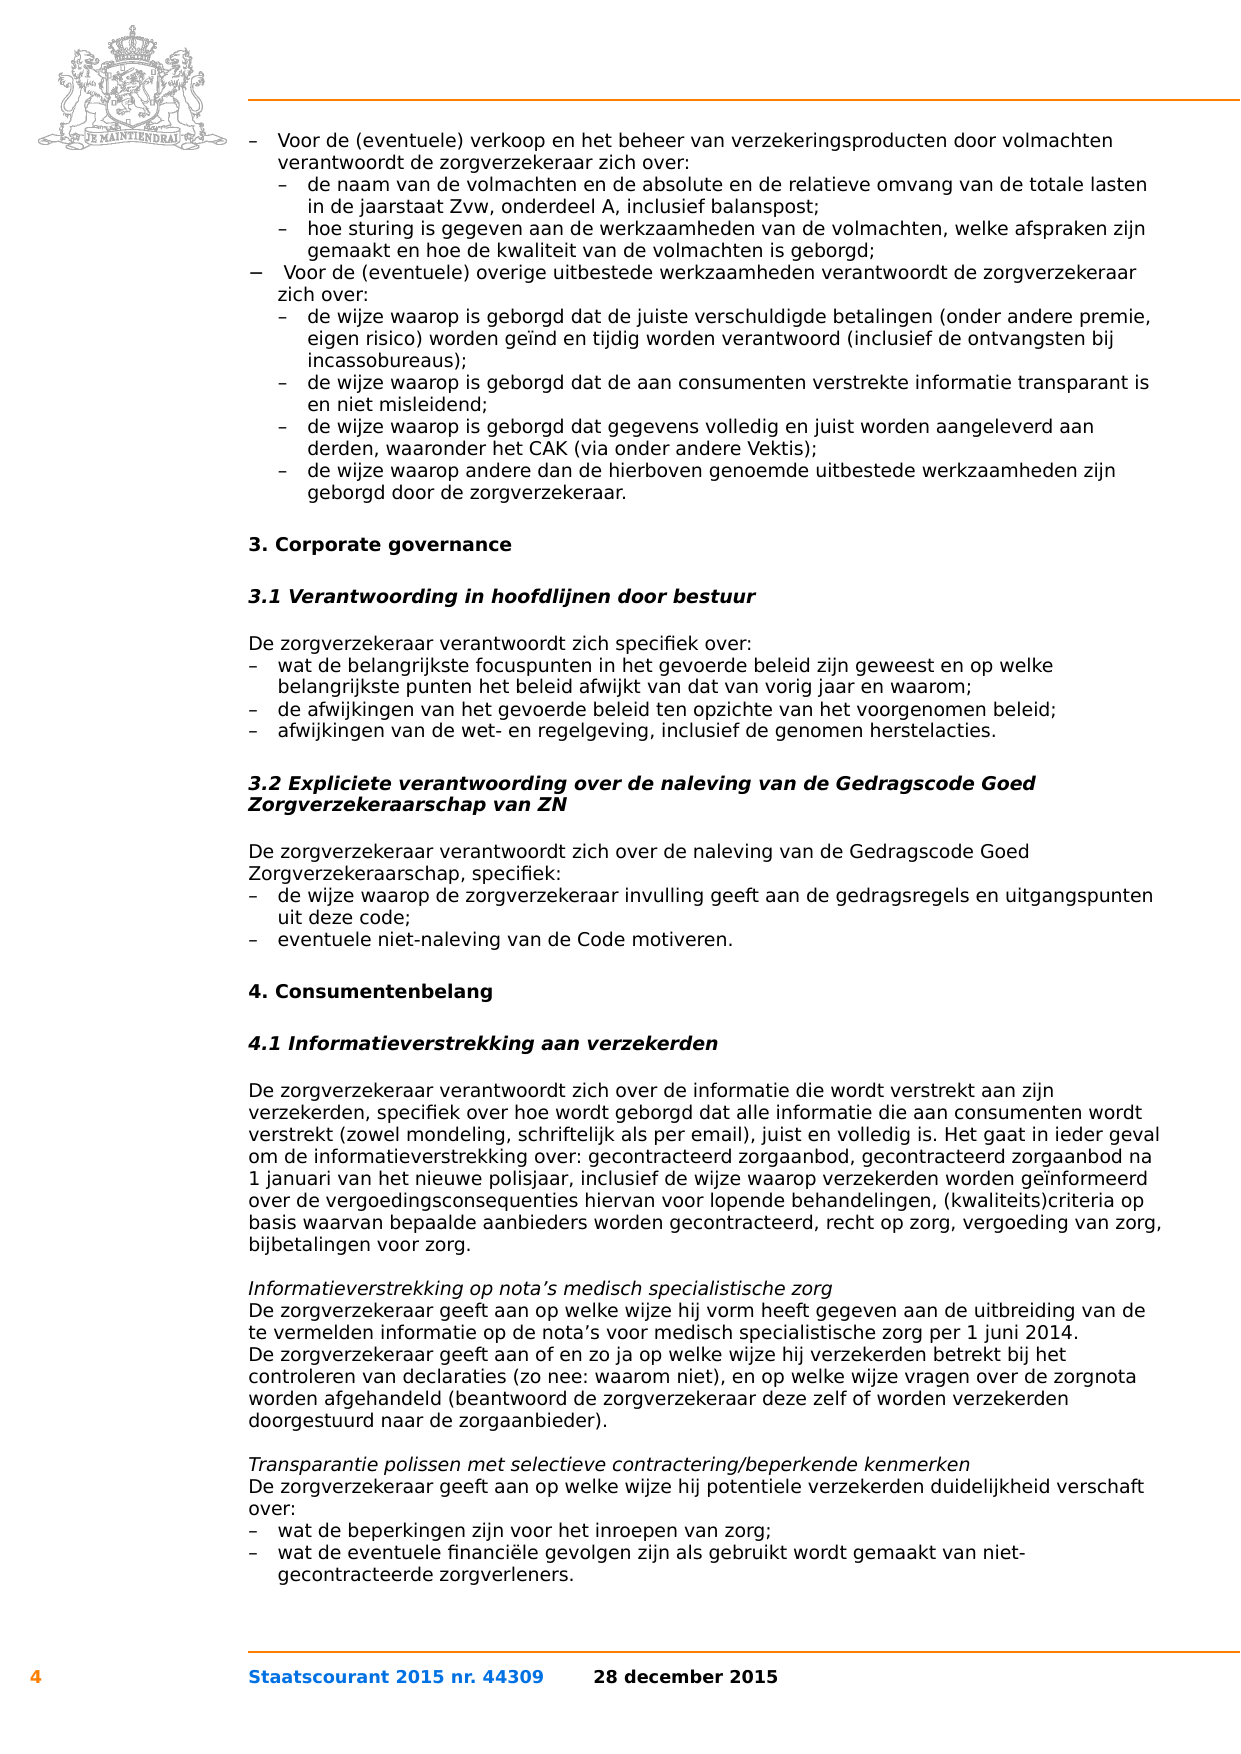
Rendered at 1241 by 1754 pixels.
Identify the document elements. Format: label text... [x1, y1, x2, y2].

subtitle 3.1 Verantwoording in hoofdlijnen door bestuur [248, 586, 1163, 607]
text − Voor de (eventuele) overige uitbestede werkzaamheden verantwoordt de zorgverzekeraar zich over: [248, 262, 1163, 306]
text – de wijze waarop is geborgd dat de aan consumenten verstrekte informatie transparant is en niet misleidend; [278, 372, 1163, 416]
subtitle 3. Corporate governance [248, 533, 1163, 556]
text – de afwijkingen van het gevoerde beleid ten opzichte van het voorgenomen beleid; [248, 698, 1163, 720]
text Transparantie polissen met selectieve contractering/beperkende kenmerken [248, 1454, 1163, 1476]
text Informatieverstrekking op nota’s medisch specialistische zorg [248, 1278, 1163, 1300]
text De zorgverzekeraar verantwoordt zich over de naleving van de Gedragscode Goed Zorgverzekeraarschap, specifiek: [248, 841, 1163, 885]
text De zorgverzekeraar geeft aan op welke wijze hij potentiele verzekerden duidelijkheid verschaft over: [248, 1476, 1163, 1519]
text – eventuele niet-naleving van de Code motiveren. [248, 929, 1163, 951]
picture [38, 25, 227, 150]
text – de wijze waarop is geborgd dat de juiste verschuldigde betalingen (onder andere premie, eigen risico) worden geïnd en tijdig worden verantwoord (inclusief de ontvangsten bij incassobureaus); [278, 306, 1163, 372]
text – de naam van de volmachten en de absolute en de relatieve omvang van de totale lasten in de jaarstaat Zvw, onderdeel A, inclusief balanspost; [278, 174, 1163, 218]
text – de wijze waarop is geborgd dat gegevens volledig en juist worden aangeleverd aan derden, waaronder het CAK (via onder andere Vektis); [278, 416, 1163, 459]
text – Voor de (eventuele) verkoop en het beheer van verzekeringsproducten door volmachten verantwoordt de zorgverzekeraar zich over: [248, 130, 1163, 174]
text – wat de beperkingen zijn voor het inroepen van zorg; [248, 1519, 1163, 1542]
text – wat de eventuele financiële gevolgen zijn als gebruikt wordt gemaakt van niet-gecontracteerde zorgverleners. [248, 1542, 1163, 1586]
subtitle 4.1 Informatieverstrekking aan verzekerden [248, 1033, 1163, 1055]
text De zorgverzekeraar geeft aan of en zo ja op welke wijze hij verzekerden betrekt bij het controleren van declaraties (zo nee: waarom niet), en op welke wijze vragen over de zorgnota worden afgehandeld (beantwoord de zorgverzekeraar deze zelf of worden verzekerden doorgestuurd naar de zorgaanbieder). [248, 1344, 1163, 1432]
text – afwijkingen van de wet- en regelgeving, inclusief de genomen herstelacties. [248, 720, 1163, 742]
subtitle 3.2 Expliciete verantwoording over de naleving van de Gedragscode Goed Zorgverzekeraarschap van ZN [248, 772, 1163, 816]
text – wat de belangrijkste focuspunten in het gevoerde beleid zijn geweest en op welke belangrijkste punten het beleid afwijkt van dat van vorig jaar en waarom; [248, 654, 1163, 698]
text – de wijze waarop andere dan de hierboven genoemde uitbestede werkzaamheden zijn geborgd door de zorgverzekeraar. [278, 459, 1163, 503]
text De zorgverzekeraar verantwoordt zich specifiek over: [248, 632, 1163, 654]
text – hoe sturing is gegeven aan de werkzaamheden van de volmachten, welke afspraken zijn gemaakt en hoe de kwaliteit van de volmachten is geborgd; [278, 218, 1163, 262]
text De zorgverzekeraar verantwoordt zich over de informatie die wordt verstrekt aan zijn verzekerden, specifiek over hoe wordt geborgd dat alle informatie die aan consumenten wordt verstrekt (zowel mondeling, schriftelijk als per email), juist en volledig is. Het gaat in ieder geval om de informatieverstrekking over: gecontracteerd zorgaanbod, gecontracteerd zorgaanbod na 1 januari van het nieuwe polisjaar, inclusief de wijze waarop verzekerden worden geïnformeerd over de vergoedingsconsequenties hiervan voor lopende behandelingen, (kwaliteits)criteria op basis waarvan bepaalde aanbieders worden gecontracteerd, recht op zorg, vergoeding van zorg, bijbetalingen voor zorg. [248, 1080, 1163, 1256]
text De zorgverzekeraar geeft aan op welke wijze hij vorm heeft gegeven aan de uitbreiding van de te vermelden informatie op de nota’s voor medisch specialistische zorg per 1 juni 2014. [248, 1300, 1163, 1344]
subtitle 4. Consumentenbelang [248, 981, 1163, 1003]
text – de wijze waarop de zorgverzekeraar invulling geeft aan de gedragsregels en uitgangspunten uit deze code; [248, 885, 1163, 929]
